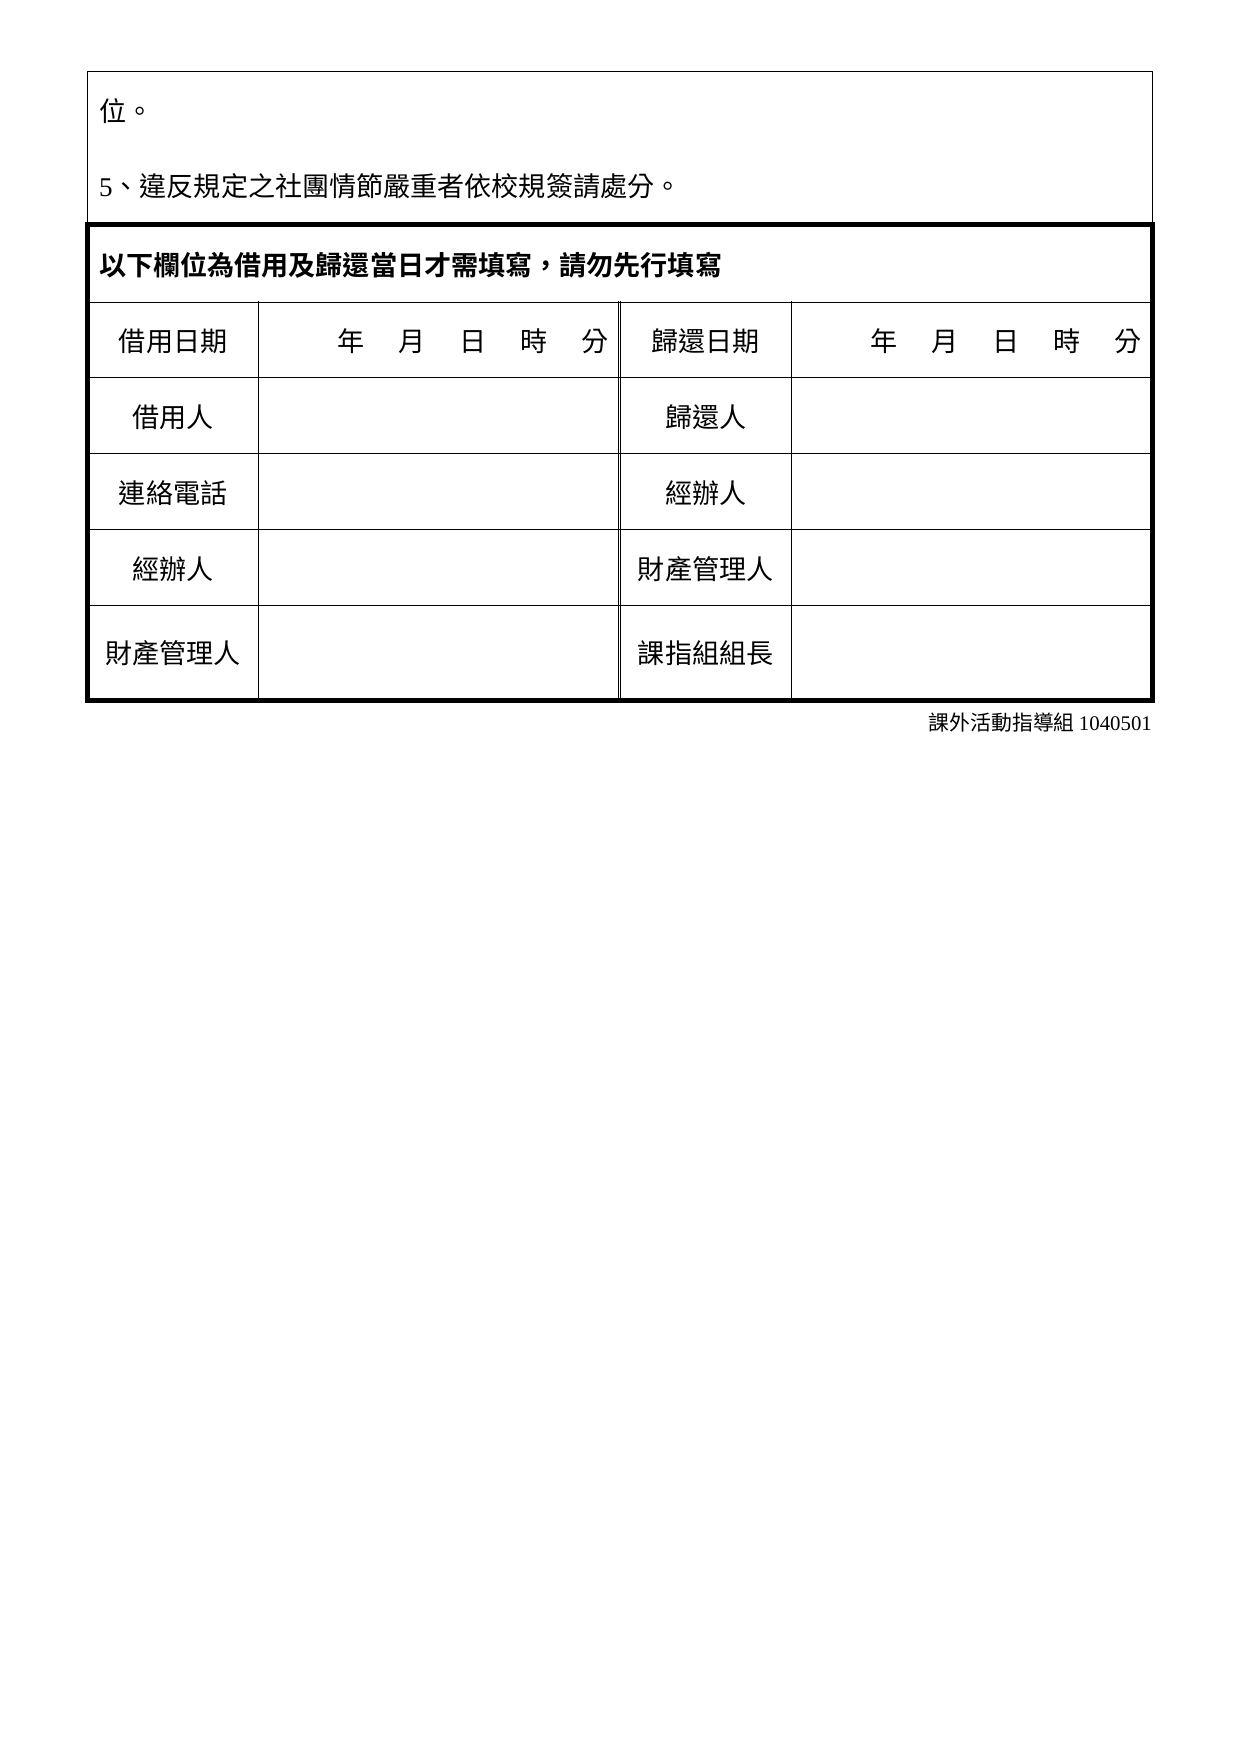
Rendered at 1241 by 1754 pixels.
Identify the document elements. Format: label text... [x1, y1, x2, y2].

table_cell 歸還日期 [621, 303, 791, 377]
table_cell [259, 606, 618, 698]
table_cell 財產管理人 [90, 606, 258, 698]
table_cell [259, 454, 618, 529]
table_cell [259, 530, 618, 605]
table_cell 年 月 日 時 分 [792, 303, 1150, 377]
table_cell [792, 378, 1150, 453]
table_cell 借用日期 [90, 303, 258, 377]
table_cell 連絡電話 [90, 454, 258, 529]
table_cell 經辦人 [621, 454, 791, 529]
table_cell [259, 378, 618, 453]
table_cell 財產管理人 [621, 530, 791, 605]
table_cell [792, 454, 1150, 529]
table_cell 年 月 日 時 分 [259, 303, 618, 377]
table_cell 以下欄位為借用及歸還當日才需填寫，請勿先行填寫 [90, 227, 1150, 301]
table_cell [792, 606, 1150, 698]
table_cell 經辦人 [90, 530, 258, 605]
table_cell [792, 530, 1150, 605]
table_cell 課指組組長 [621, 606, 791, 698]
table_cell 借用人 [90, 378, 258, 453]
table_cell 歸還人 [621, 378, 791, 453]
table_cell 位。 5、違反規定之社團情節嚴重者依校規簽請處分。 [88, 72, 1152, 222]
text 課外活動指導組1040501 [89, 703, 1152, 741]
